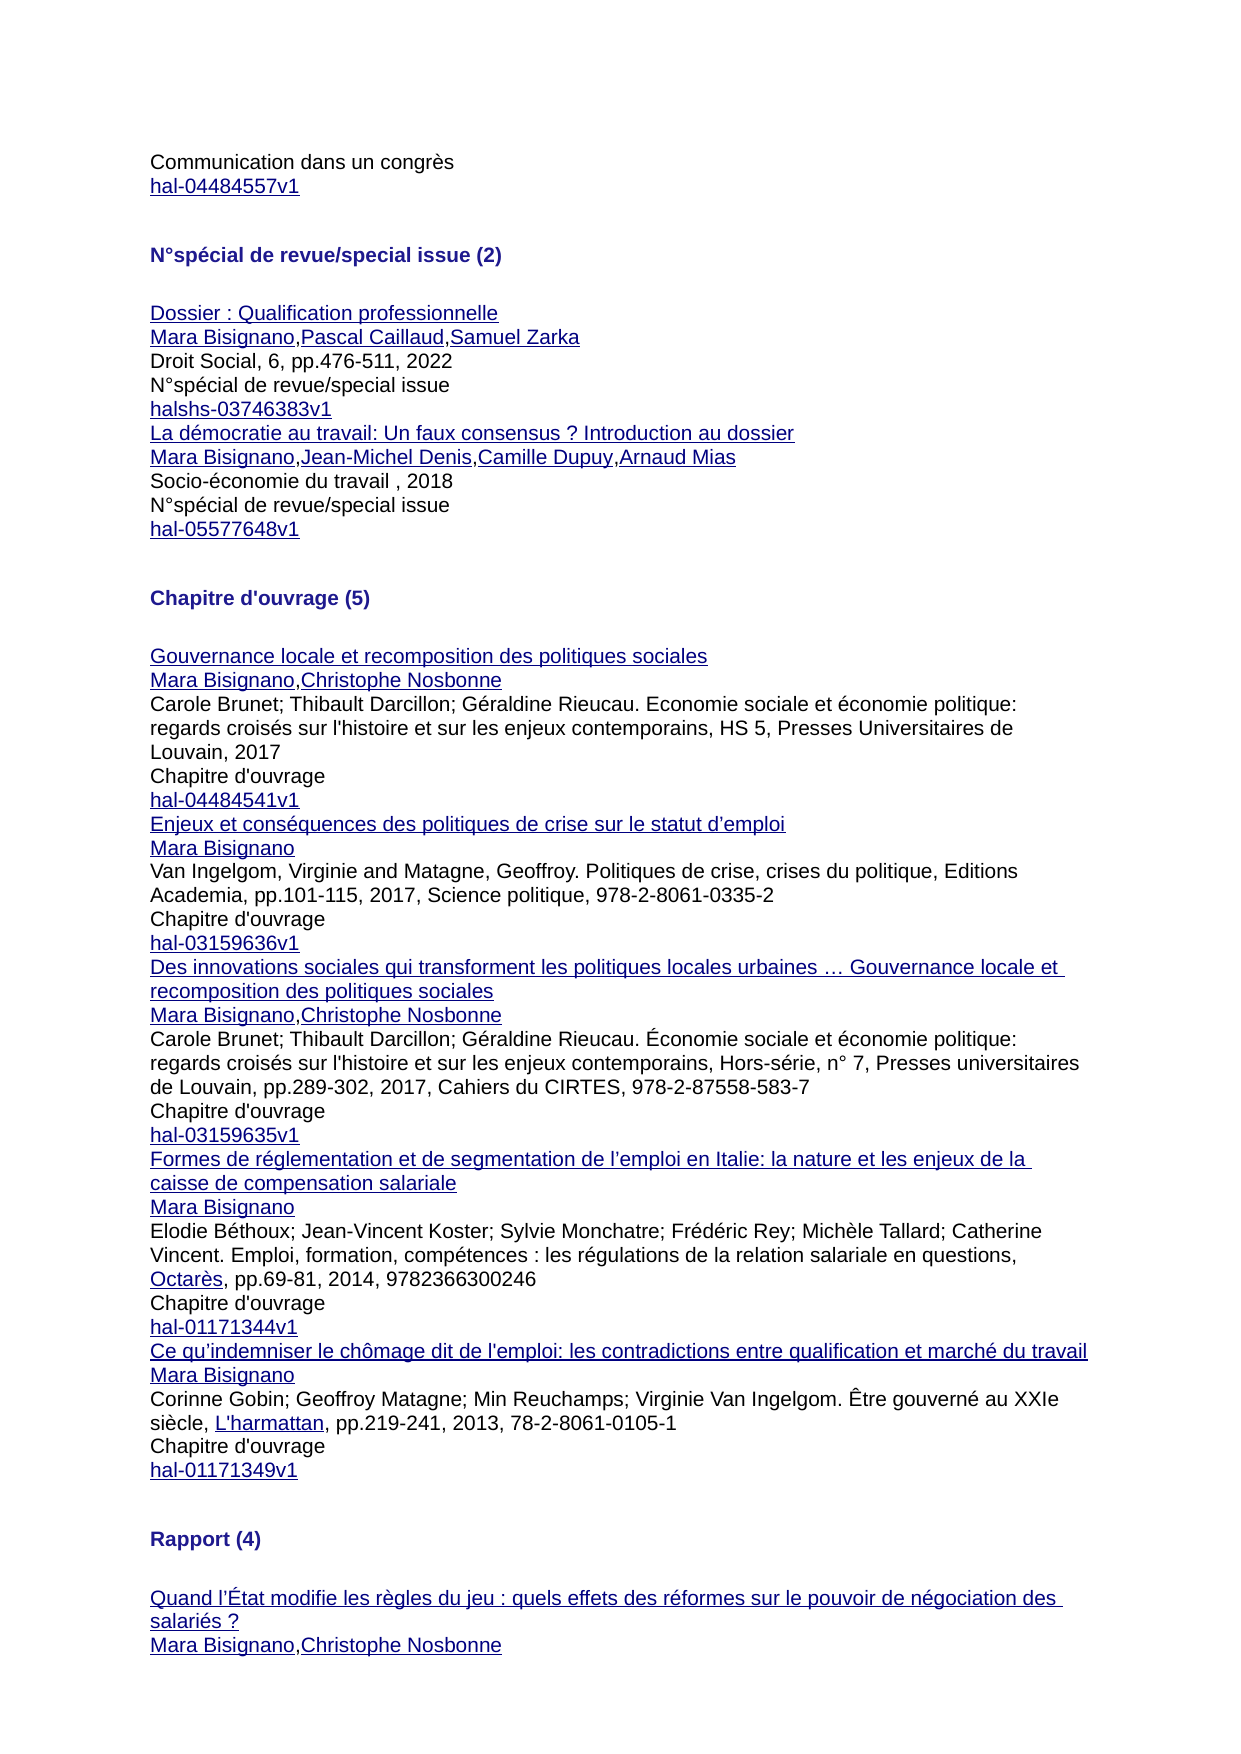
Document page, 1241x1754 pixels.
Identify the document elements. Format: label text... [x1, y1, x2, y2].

subtitle Rapport (4) [150, 1527, 1090, 1551]
table_cell Enjeux et conséquences des politiques de crise sur le statut d’emploi Mara Bisignano Van Ingelgom, Virginie and Matagne, Geoffroy. Politiques de crise, crises du politique, Editions Academia, pp.101-115, 2017, Science politique, 978-2-8061-0335-2 Chapitre d'ouvrage hal-03159636v1 [150, 811, 1090, 955]
table_header Dossier : Qualification professionnelle Mara Bisignano,Pascal Caillaud,Samuel Zarka Droit Social, 6, pp.476-511, 2022 N°spécial de revue/special issue halshs-03746383v1 [150, 301, 1090, 421]
table_header Quand l’État modifie les règles du jeu : quels effets des réformes sur le pouvoir de négociation des salariés ? Mara Bisignano,Christophe Nosbonne [150, 1585, 1090, 1657]
table_cell Des innovations sociales qui transforment les politiques locales urbaines … Gouvernance locale et recomposition des politiques sociales Mara Bisignano,Christophe Nosbonne Carole Brunet; Thibault Darcillon; Géraldine Rieucau. Économie sociale et économie politique: regards croisés sur l'histoire et sur les enjeux contemporains, Hors-série, n° 7, Presses universitaires de Louvain, pp.289-302, 2017, Cahiers du CIRTES, 978-2-87558-583-7 Chapitre d'ouvrage hal-03159635v1 [150, 955, 1090, 1147]
table_cell Communication dans un congrès hal-04484557v1 [150, 150, 1090, 198]
table_header Gouvernance locale et recomposition des politiques sociales Mara Bisignano,Christophe Nosbonne Carole Brunet; Thibault Darcillon; Géraldine Rieucau. Economie sociale et économie politique: regards croisés sur l'histoire et sur les enjeux contemporains, HS 5, Presses Universitaires de Louvain, 2017 Chapitre d'ouvrage hal-04484541v1 [150, 644, 1090, 811]
subtitle N°spécial de revue/special issue (2) [150, 243, 1090, 267]
table_cell Formes de réglementation et de segmentation de l’emploi en Italie: la nature et les enjeux de la caisse de compensation salariale Mara Bisignano Elodie Béthoux; Jean-Vincent Koster; Sylvie Monchatre; Frédéric Rey; Michèle Tallard; Catherine Vincent. Emploi, formation, compétences : les régulations de la relation salariale en questions, Octarès, pp.69-81, 2014, 9782366300246 Chapitre d'ouvrage hal-01171344v1 [150, 1147, 1090, 1338]
table_cell Ce qu’indemniser le chômage dit de l'emploi: les contradictions entre qualification et marché du travail Mara Bisignano Corinne Gobin; Geoffroy Matagne; Min Reuchamps; Virginie Van Ingelgom. Être gouverné au XXIe siècle, L'harmattan, pp.219-241, 2013, 78-2-8061-0105-1 Chapitre d'ouvrage hal-01171349v1 [150, 1339, 1090, 1482]
subtitle Chapitre d'ouvrage (5) [150, 585, 1090, 609]
table_cell La démocratie au travail: Un faux consensus ? Introduction au dossier Mara Bisignano,Jean-Michel Denis,Camille Dupuy,Arnaud Mias Socio-économie du travail , 2018 N°spécial de revue/special issue hal-05577648v1 [150, 421, 1090, 541]
